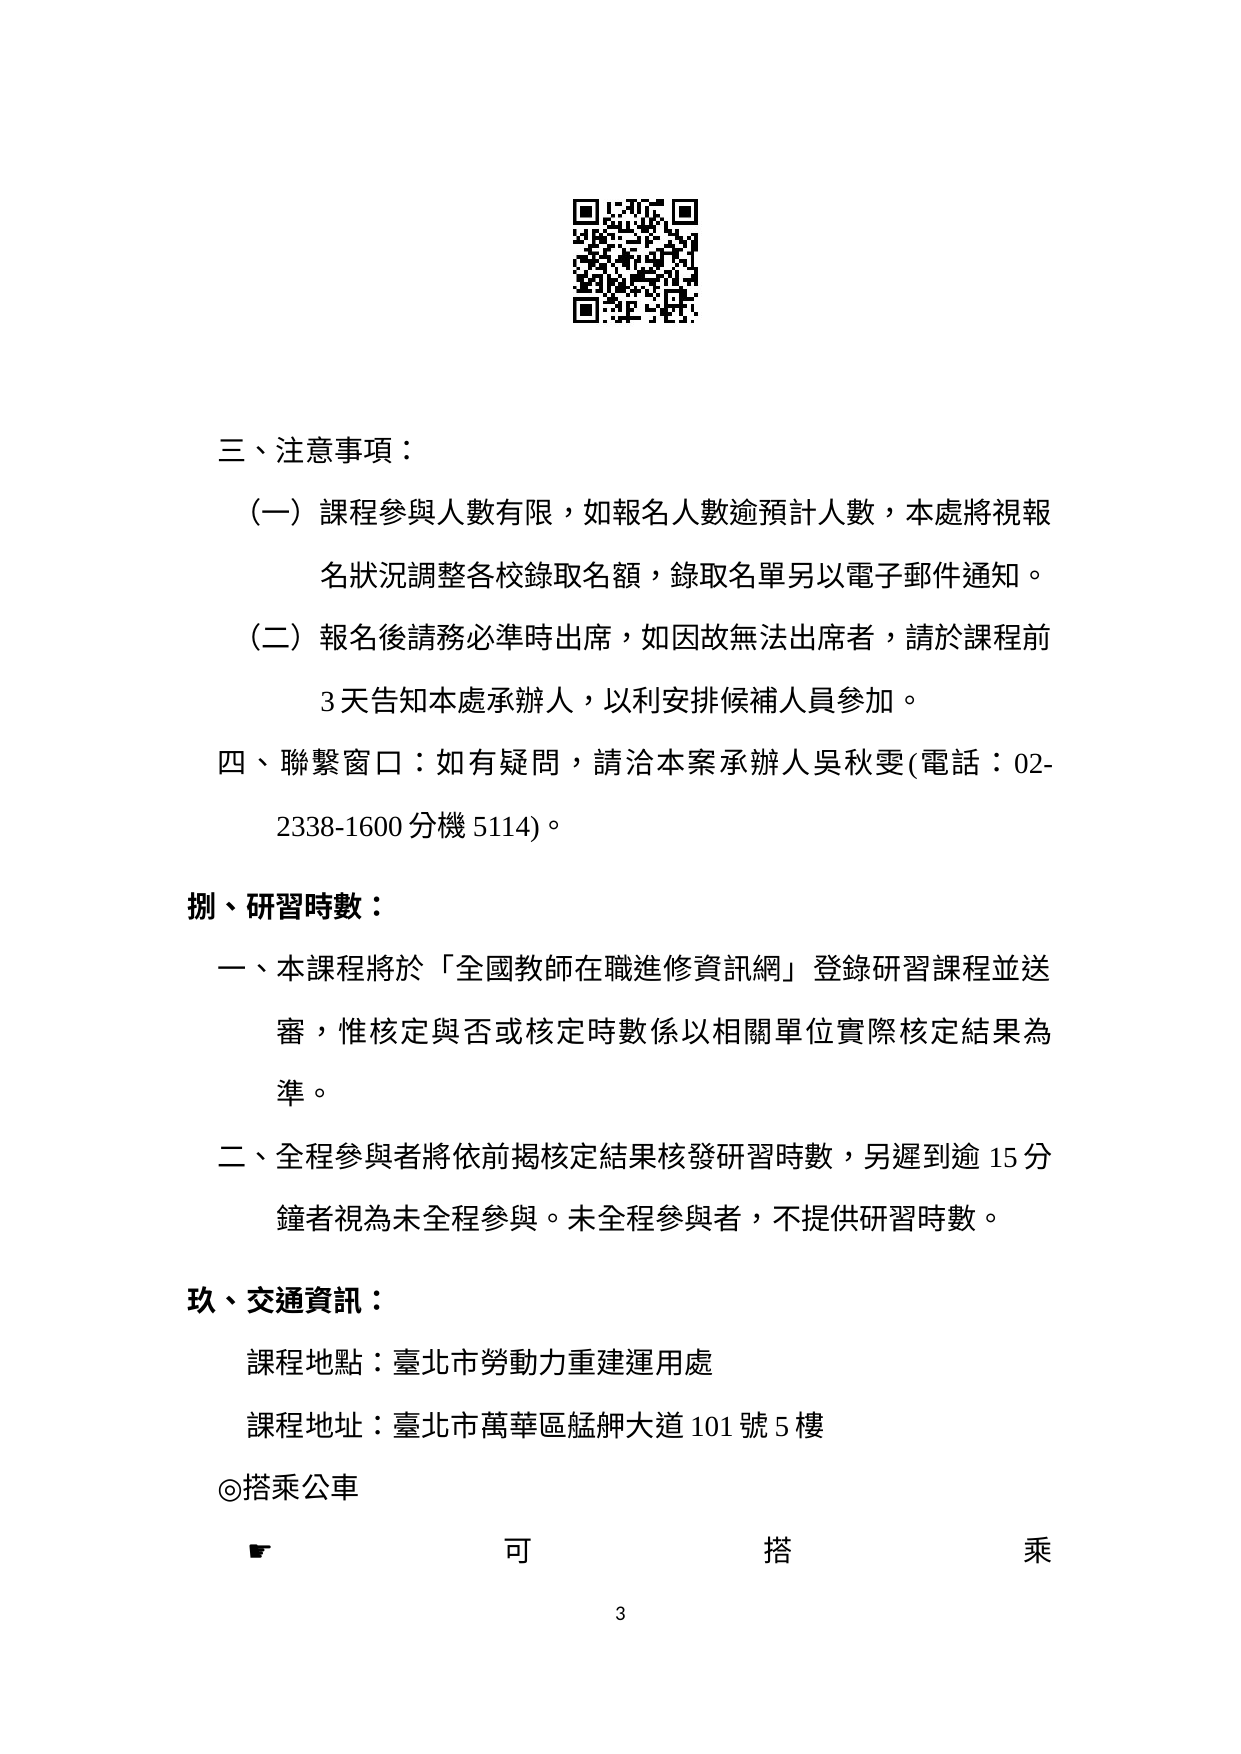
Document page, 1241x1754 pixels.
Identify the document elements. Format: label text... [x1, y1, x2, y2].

text 捌、研習時數： [187, 863, 1053, 925]
text ◎搭乘公車 [217, 1444, 1053, 1507]
text （二）報名後請務必準時出席，如因故無法出席者，請於課程前3天告知本處承辦人，以利安排候補人員參加。 [232, 594, 1053, 719]
text 課程地點：臺北市勞動力重建運用處 [246, 1319, 1053, 1382]
text ☛可搭乘 [247, 1507, 1053, 1569]
text 課程地址：臺北市萬華區艋舺大道101號5樓 [246, 1382, 1053, 1444]
text （一）課程參與人數有限，如報名人數逾預計人數，本處將視報名狀況調整各校錄取名額，錄取名單另以電子郵件通知。 [232, 469, 1053, 594]
text 三、注意事項： [217, 407, 1053, 469]
text 一、本課程將於「全國教師在職進修資訊網」登錄研習課程並送審，惟核定與否或核定時數係以相關單位實際核定結果為準。 [217, 925, 1053, 1113]
text 二、全程參與者將依前揭核定結果核發研習時數，另遲到逾15分鐘者視為未全程參與。未全程參與者，不提供研習時數。 [217, 1113, 1053, 1238]
text 四、聯繫窗口：如有疑問，請洽本案承辦人吳秋雯(電話：02-2338-1600分機5114)。 [217, 719, 1053, 844]
text 玖、交通資訊： [187, 1257, 1053, 1319]
